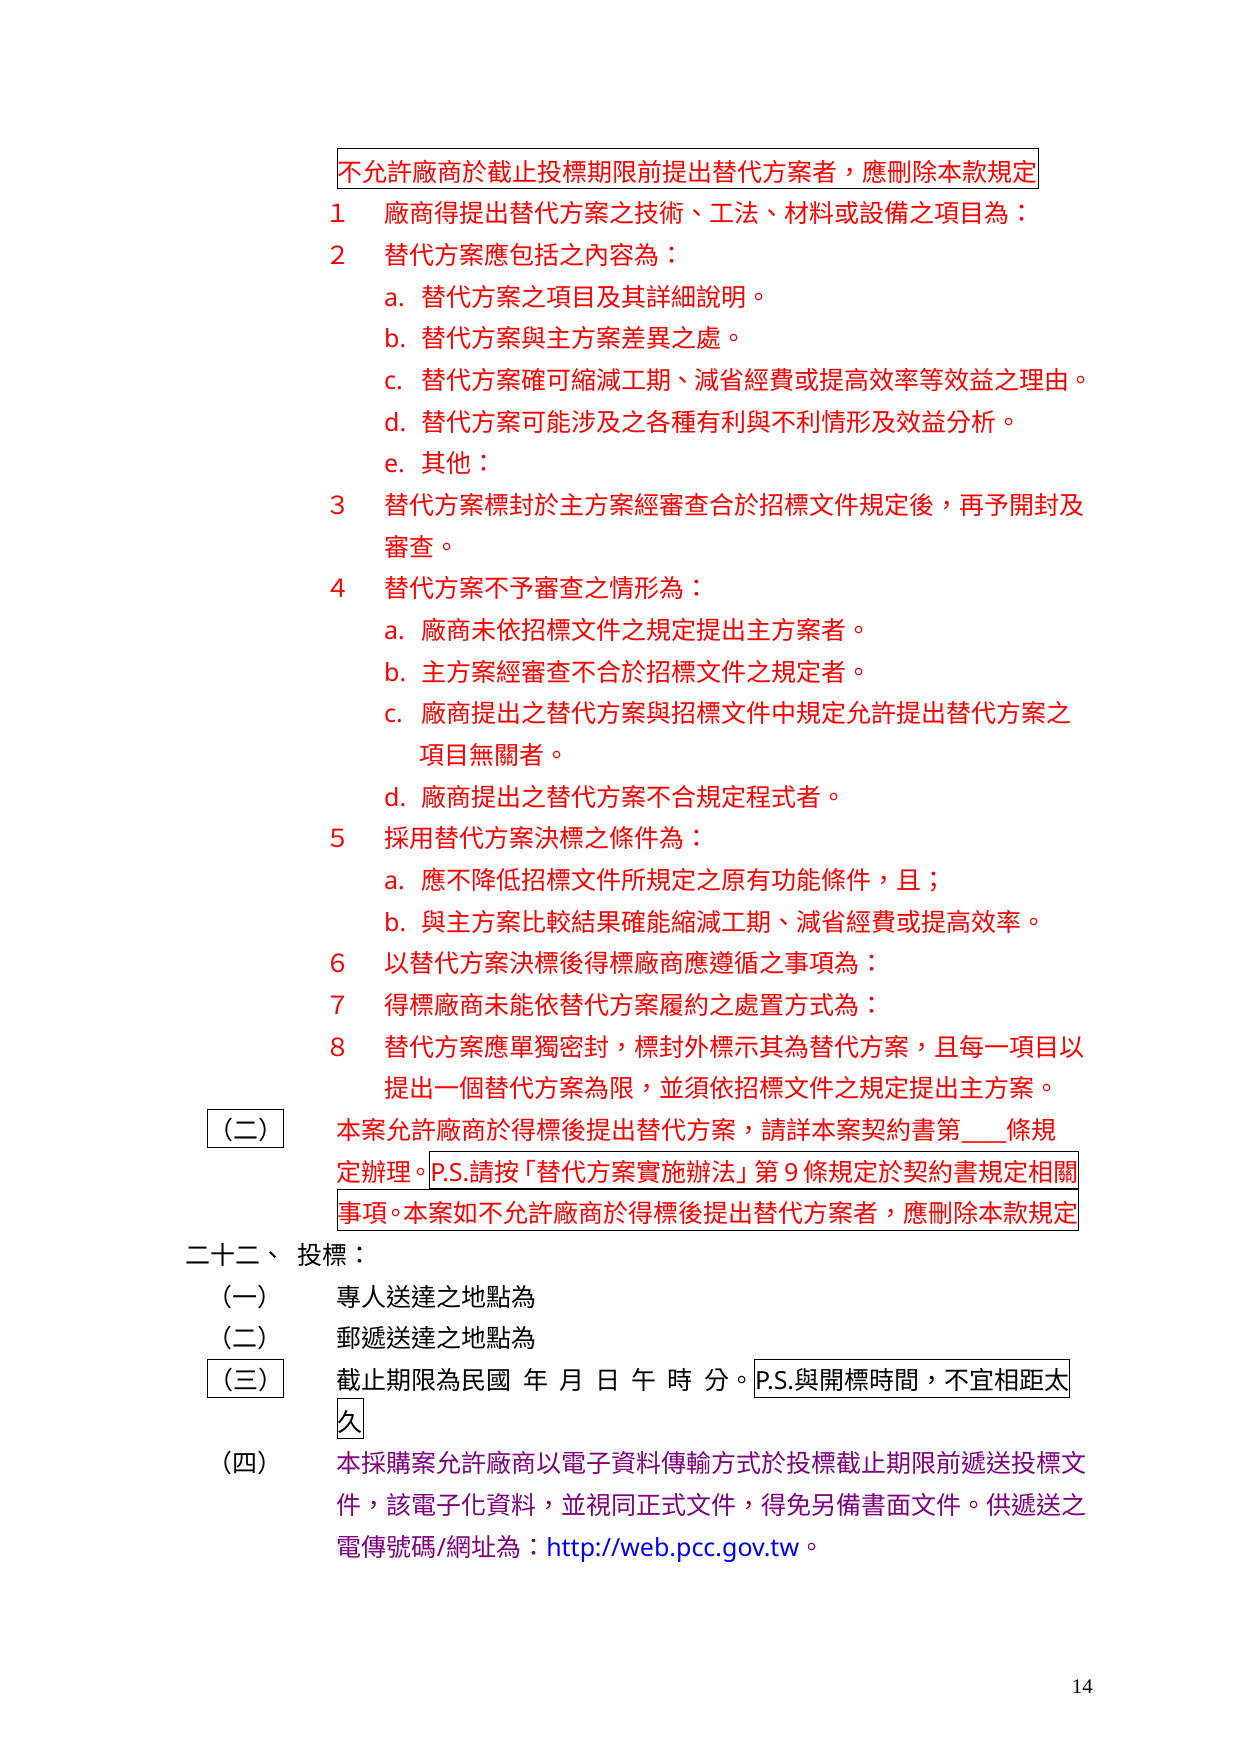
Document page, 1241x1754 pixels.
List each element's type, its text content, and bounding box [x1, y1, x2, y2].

subtitle 替代方案確可縮減工期、減省經費或提高效率等效益之理由。 [384, 356, 1092, 398]
subtitle 廠商提出之替代方案與招標文件中規定允許提出替代方案之項目無關者。 [384, 689, 1092, 773]
subtitle 與主方案比較結果確能縮減工期、減省經費或提高效率。 [384, 898, 1092, 939]
subtitle 廠商提出之替代方案不合規定程式者。 [384, 773, 1092, 814]
subtitle [1039, 148, 1079, 189]
subtitle 廠商得提出替代方案之技術、工法、材料或設備之項目為： [325, 189, 1092, 231]
subtitle 其他： [384, 439, 1092, 481]
subtitle 不允許廠商於截止投標期限前提出替代方案者，應刪除本款規定 [338, 149, 1038, 188]
subtitle 郵遞送達之地點為 [207, 1314, 1079, 1356]
subtitle 以替代方案決標後得標廠商應遵循之事項為： [325, 939, 1092, 981]
subtitle 本案允許廠商於得標後提出替代方案，請詳本案契約書第____條規定辦理。P.S.請按「替代方案實施辦法」第9條規定於契約書規定相關事項。本案如不允許廠商於得標後提出替代方案者，應刪除本款規定 [207, 1106, 1079, 1231]
subtitle [207, 148, 337, 189]
subtitle 截止期限為民國 年 月 日 午 時 分。P.S.與開標時間，不宜相距太久 [207, 1356, 1079, 1439]
subtitle 替代方案可能涉及之各種有利與不利情形及效益分析。 [384, 398, 1092, 439]
subtitle 替代方案標封於主方案經審查合於招標文件規定後，再予開封及審查。 [325, 481, 1092, 564]
subtitle 得標廠商未能依替代方案履約之處置方式為： [325, 981, 1092, 1023]
subtitle 主方案經審查不合於招標文件之規定者。 [384, 648, 1092, 689]
subtitle 替代方案與主方案差異之處。 [384, 314, 1092, 356]
subtitle 投標： [185, 1231, 1079, 1273]
subtitle 採用替代方案決標之條件為： [325, 814, 1092, 856]
subtitle 廠商未依招標文件之規定提出主方案者。 [384, 606, 1092, 648]
subtitle 專人送達之地點為 [207, 1273, 1079, 1314]
subtitle 替代方案之項目及其詳細說明。 [384, 273, 1092, 314]
subtitle 替代方案應單獨密封，標封外標示其為替代方案，且每一項目以提出一個替代方案為限，並須依招標文件之規定提出主方案。 [325, 1023, 1092, 1106]
subtitle 替代方案應包括之內容為： [325, 231, 1092, 273]
subtitle 本採購案允許廠商以電子資料傳輸方式於投標截止期限前遞送投標文件，該電子化資料，並視同正式文件，得免另備書面文件。供遞送之電傳號碼/網址為：http://web.pcc.gov.tw。 [207, 1439, 1092, 1564]
subtitle 替代方案不予審查之情形為： [325, 564, 1092, 606]
subtitle 應不降低招標文件所規定之原有功能條件，且； [384, 856, 1092, 898]
